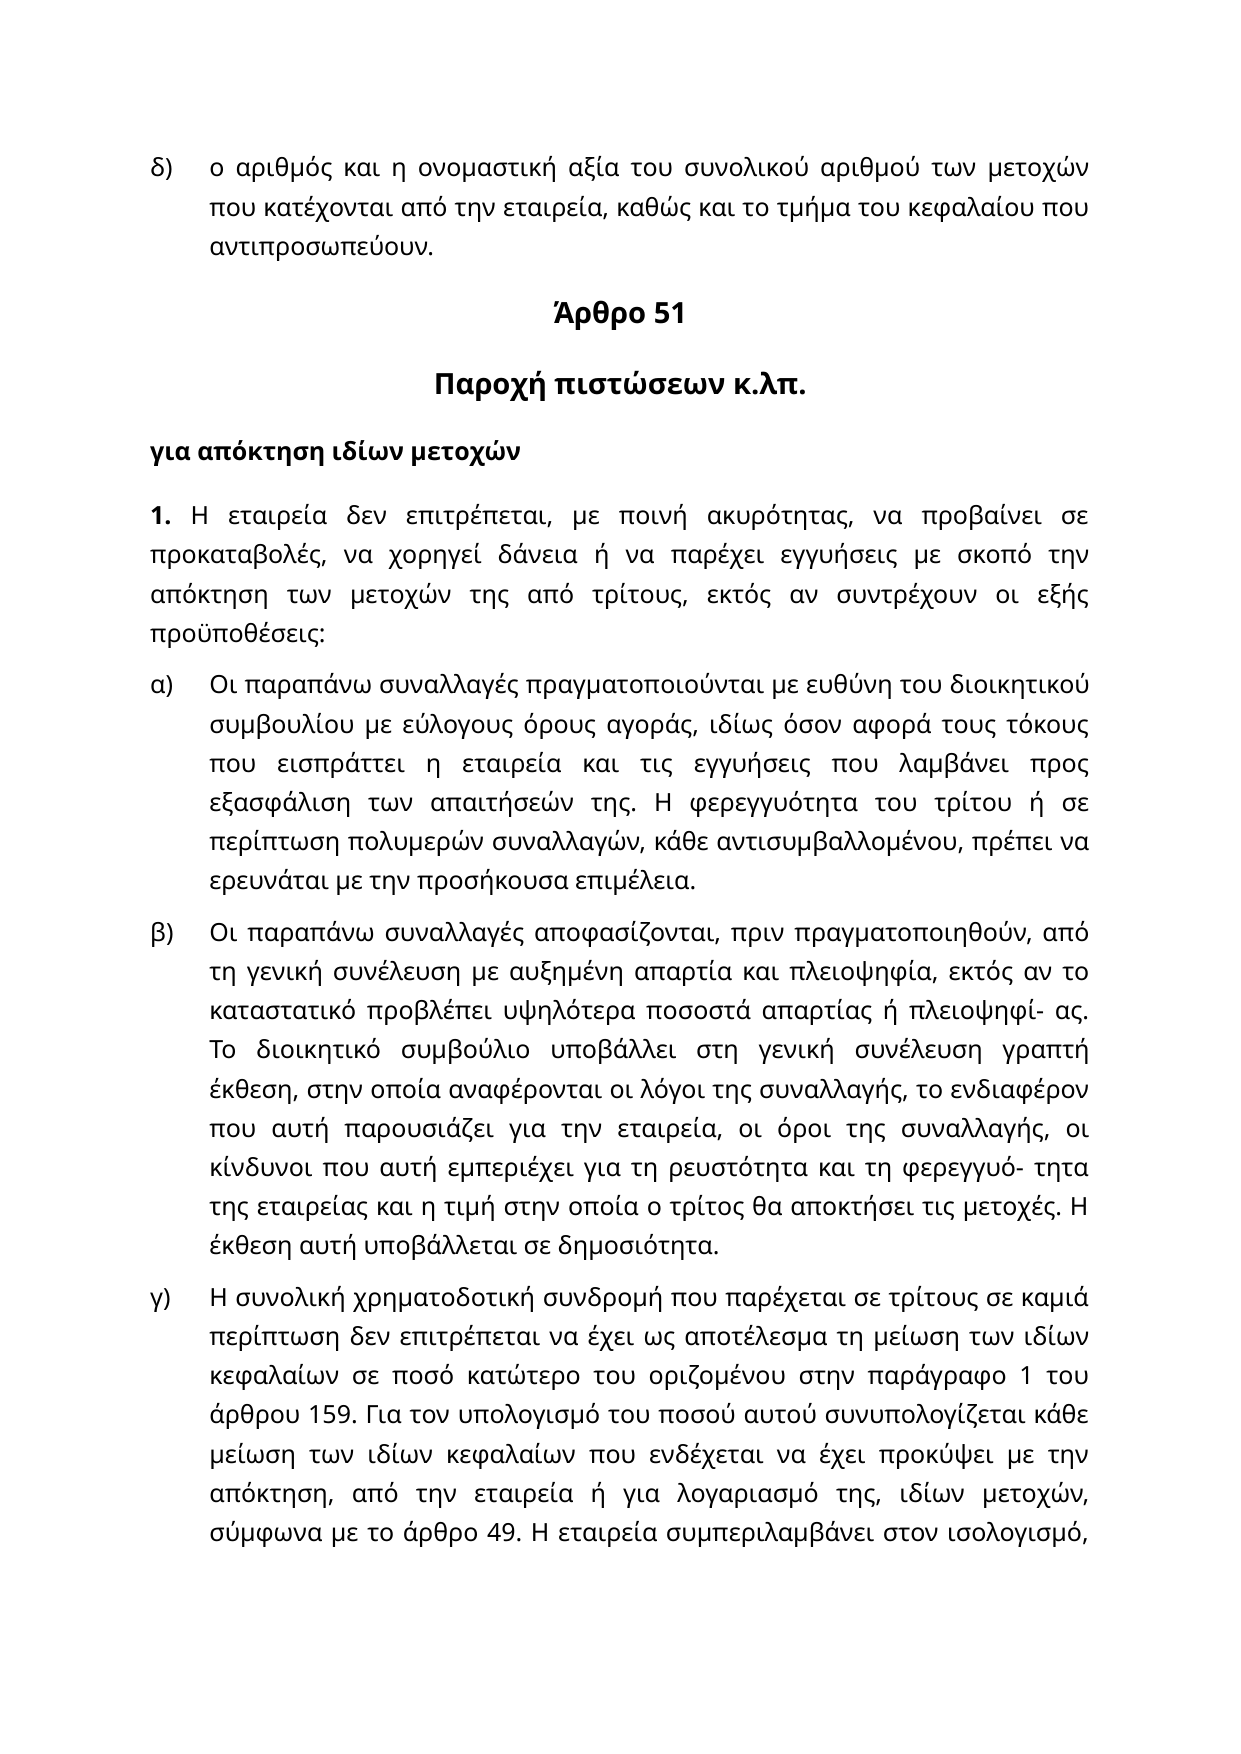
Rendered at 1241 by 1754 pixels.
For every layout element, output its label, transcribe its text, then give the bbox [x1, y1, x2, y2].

text 1. Η εταιρεία δεν επιτρέπεται, με ποινή ακυρότητας, να προβαίνει σε προκαταβολές, να χορηγεί δάνεια ή να παρέχει εγγυήσεις με σκοπό την απόκτηση των μετοχών της από τρίτους, εκτός αν συντρέχουν οι εξής προϋποθέσεις: [150, 498, 1090, 649]
list α) Οι παραπάνω συναλλαγές πραγματοποιούνται με ευθύνη του διοικητικού συμβουλίου με εύλογους όρους αγοράς, ιδίως όσον αφορά τους τόκους που εισπράττει η εταιρεία και τις εγγυήσεις που λαμβάνει προς εξασφάλιση των απαιτήσεών της. Η φερεγγυότητα του τρίτου ή σε περίπτωση πολυμερών συναλλαγών, κάθε αντισυμβαλλομένου, πρέπει να ερευνάται με την προσήκουσα επιμέλεια. [150, 667, 1090, 897]
list β) Οι παραπάνω συναλλαγές αποφασίζονται, πριν πραγματοποιηθούν, από τη γενική συνέλευση με αυξημένη απαρτία και πλειοψηφία, εκτός αν το καταστατικό προβλέπει υψηλότερα ποσοστά απαρτίας ή πλειοψηφί- ας. Το διοικητικό συμβούλιο υποβάλλει στη γενική συνέλευση γραπτή έκθεση, στην οποία αναφέρονται οι λόγοι της συναλλαγής, το ενδιαφέρον που αυτή παρουσιάζει για την εταιρεία, οι όροι της συναλλαγής, οι κίνδυνοι που αυτή εμπεριέχει για τη ρευστότητα και τη φερεγγυό- τητα της εταιρείας και η τιμή στην οποία ο τρίτος θα αποκτήσει τις μετοχές. Η έκθεση αυτή υποβάλλεται σε δημοσιότητα. [150, 914, 1090, 1262]
subtitle Παροχή πιστώσεων κ.λπ. [150, 363, 1090, 403]
subtitle Άρθρο 51 [150, 292, 1090, 332]
list δ) ο αριθμός και η ονομαστική αξία του συνολικού αριθμού των μετοχών που κατέχονται από την εταιρεία, καθώς και το τμήμα του κεφαλαίου που αντιπροσωπεύουν. [150, 150, 1090, 262]
text για απόκτηση ιδίων μετοχών [150, 434, 1090, 468]
list γ) Η συνολική χρηματοδοτική συνδρομή που παρέχεται σε τρίτους σε καμιά περίπτωση δεν επιτρέπεται να έχει ως αποτέλεσμα τη μείωση των ιδίων κεφαλαίων σε ποσό κατώτερο του οριζομένου στην παράγραφο 1 του άρθρου 159. Για τον υπολογισμό του ποσού αυτού συνυπολογίζεται κάθε μείωση των ιδίων κεφαλαίων που ενδέχεται να έχει προκύψει με την απόκτηση, από την εταιρεία ή για λογαριασμό της, ιδίων μετοχών, σύμφωνα με το άρθρο 49. Η εταιρεία συμπεριλαμβάνει στον ισολογισμό, [150, 1279, 1090, 1549]
